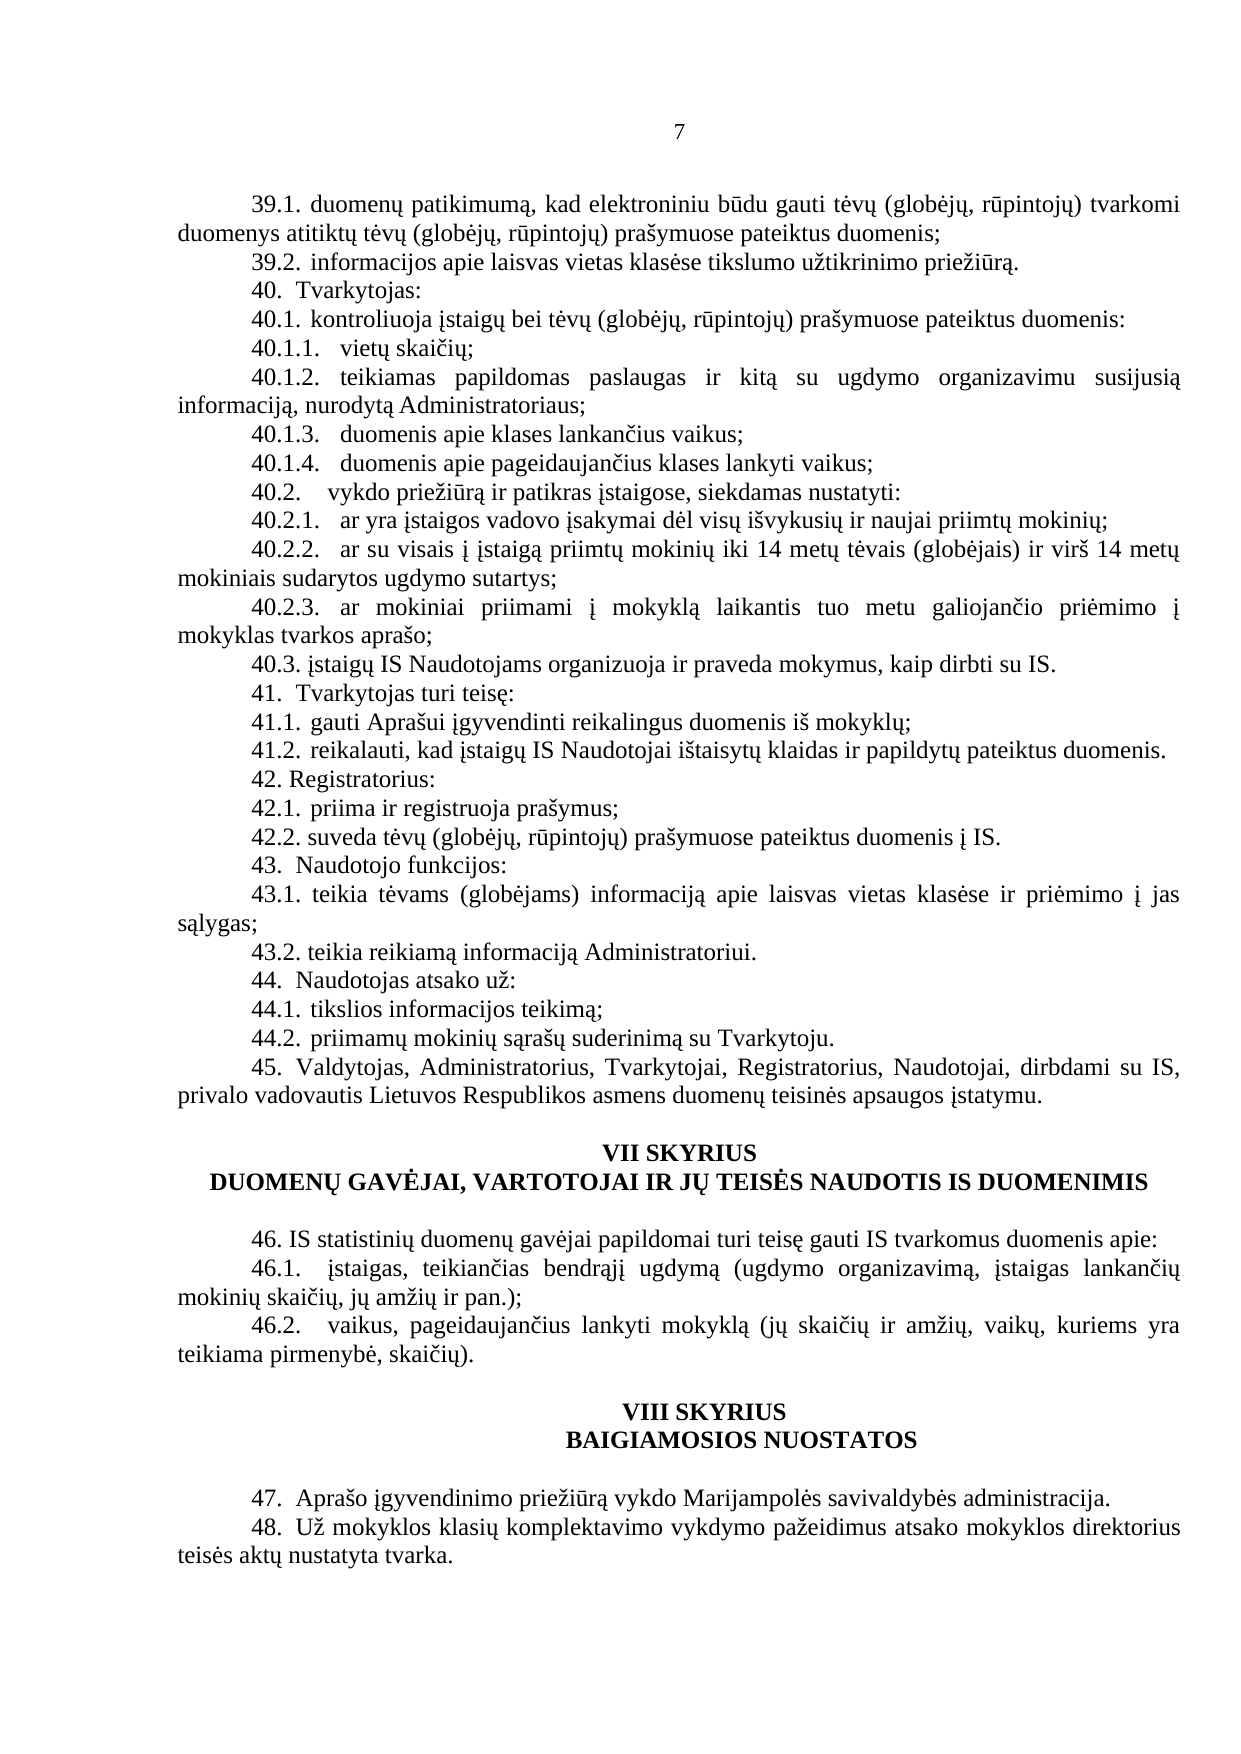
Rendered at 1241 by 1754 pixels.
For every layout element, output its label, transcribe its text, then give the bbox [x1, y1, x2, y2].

text 40.3. įstaigų IS Naudotojams organizuoja ir praveda mokymus, kaip dirbti su IS. [177, 649, 1181, 678]
text 41.1. gauti Aprašui įgyvendinti reikalingus duomenis iš mokyklų; [177, 707, 1181, 736]
text 46.1. įstaigas, teikiančias bendrąjį ugdymą (ugdymo organizavimą, įstaigas lankančių mokinių skaičių, jų amžių ir pan.); [177, 1253, 1181, 1311]
text 48. Už mokyklos klasių komplektavimo vykdymo pažeidimus atsako mokyklos direktorius teisės aktų nustatyta tvarka. [177, 1512, 1181, 1569]
text 47. Aprašo įgyvendinimo priežiūrą vykdo Marijampolės savivaldybės administracija. [177, 1483, 1181, 1512]
text 39.1. duomenų patikimumą, kad elektroniniu būdu gauti tėvų (globėjų, rūpintojų) tvarkomi duomenys atitiktų tėvų (globėjų, rūpintojų) prašymuose pateiktus duomenis; [177, 189, 1181, 247]
text 40.1. kontroliuoja įstaigų bei tėvų (globėjų, rūpintojų) prašymuose pateiktus duomenis: [177, 304, 1181, 333]
text 42.2. suveda tėvų (globėjų, rūpintojų) prašymuose pateiktus duomenis į IS. [177, 822, 1181, 851]
text 42.1. priima ir registruoja prašymus; [177, 793, 1181, 822]
text 41. Tvarkytojas turi teisę: [177, 678, 1181, 707]
text ViI SKYRIUS [177, 1138, 1181, 1167]
text 40.2.1. ar yra įstaigos vadovo įsakymai dėl visų išvykusių ir naujai priimtų mokinių; [177, 506, 1181, 534]
text 44. Naudotojas atsako už: [177, 966, 1181, 994]
text DUOMENŲ GAVĖJAI, VARTOTOJAI IR JŲ TEISĖS NAUDOTIS IS DUOMENIMIS [177, 1167, 1181, 1196]
text 46.2. vaikus, pageidaujančius lankyti mokyklą (jų skaičių ir amžių, vaikų, kuriems yra teikiama pirmenybė, skaičių). [177, 1311, 1181, 1368]
text 40.1.1. vietų skaičių; [177, 333, 1181, 362]
text 40. Tvarkytojas: [177, 276, 1181, 304]
text 45. Valdytojas, Administratorius, Tvarkytojai, Registratorius, Naudotojai, dirbdami su IS, privalo vadovautis Lietuvos Respublikos asmens duomenų teisinės apsaugos įstatymu. [177, 1052, 1181, 1109]
text 40.2. vykdo priežiūrą ir patikras įstaigose, siekdamas nustatyti: [177, 477, 1181, 506]
text 40.2.3. ar mokiniai priimami į mokyklą laikantis tuo metu galiojančio priėmimo į mokyklas tvarkos aprašo; [177, 592, 1181, 649]
text 41.2. reikalauti, kad įstaigų IS Naudotojai ištaisytų klaidas ir papildytų pateiktus duomenis. [177, 736, 1181, 764]
text 40.1.2. teikiamas papildomas paslaugas ir kitą su ugdymo organizavimu susijusią informaciją, nurodytą Administratoriaus; [177, 362, 1181, 419]
text 40.1.3. duomenis apie klases lankančius vaikus; [177, 419, 1181, 448]
text 43.2. teikia reikiamą informaciją Administratoriui. [251, 937, 1181, 966]
text 43. Naudotojo funkcijos: [177, 851, 1181, 879]
text 40.2.2. ar su visais į įstaigą priimtų mokinių iki 14 metų tėvais (globėjais) ir virš 14 metų mokiniais sudarytos ugdymo sutartys; [177, 534, 1181, 592]
text 44.1. tikslios informacijos teikimą; [177, 994, 1181, 1023]
text 39.2. informacijos apie laisvas vietas klasėse tikslumo užtikrinimo priežiūrą. [177, 247, 1181, 276]
text 43.1. teikia tėvams (globėjams) informaciją apie laisvas vietas klasėse ir priėmimo į jas sąlygas; [177, 879, 1181, 937]
text 44.2. priimamų mokinių sąrašų suderinimą su Tvarkytoju. [177, 1023, 1181, 1052]
text 40.1.4. duomenis apie pageidaujančius klases lankyti vaikus; [177, 448, 1181, 477]
text 46. IS statistinių duomenų gavėjai papildomai turi teisę gauti IS tvarkomus duomenis apie: [177, 1224, 1181, 1253]
text BAIGIAMOSIOS NUOSTATOS [227, 1426, 1181, 1454]
text 42. Registratorius: [177, 764, 1181, 793]
text VIII SKYRIUS [227, 1397, 1181, 1426]
